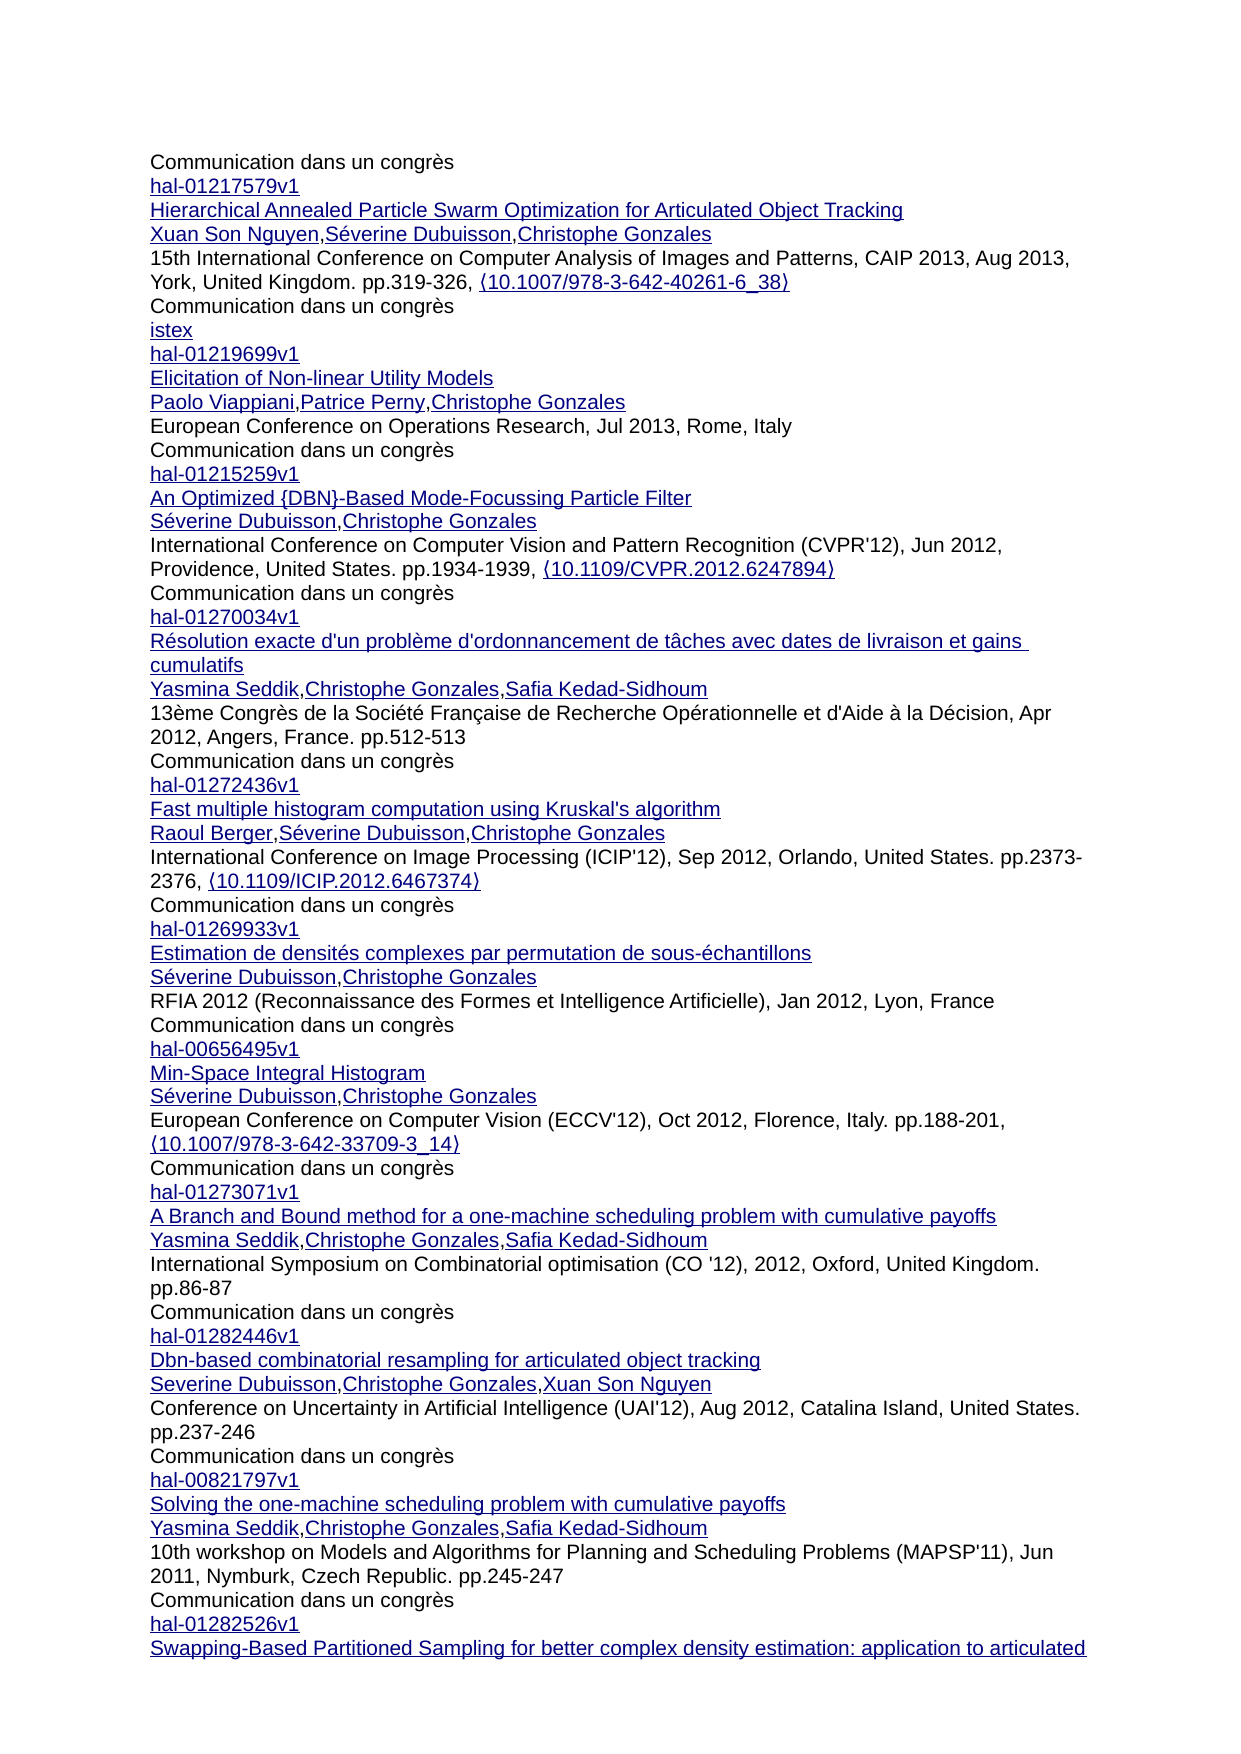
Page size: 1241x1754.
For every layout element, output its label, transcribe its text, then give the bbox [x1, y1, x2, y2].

table_cell Swapping-Based Partitioned Sampling for better complex density estimation: application to articulated [150, 1635, 1090, 1659]
table_cell Communication dans un congrès hal-01217579v1 [150, 150, 1090, 198]
table_cell A Branch and Bound method for a one-machine scheduling problem with cumulative payoffs Yasmina Seddik,Christophe Gonzales,Safia Kedad-Sidhoum International Symposium on Combinatorial optimisation (CO '12), 2012, Oxford, United Kingdom. pp.86-87 Communication dans un congrès hal-01282446v1 [150, 1204, 1090, 1348]
table_cell Estimation de densités complexes par permutation de sous-échantillons Séverine Dubuisson,Christophe Gonzales RFIA 2012 (Reconnaissance des Formes et Intelligence Artificielle), Jan 2012, Lyon, France Communication dans un congrès hal-00656495v1 [150, 941, 1090, 1060]
table_cell An Optimized {DBN}-Based Mode-Focussing Particle Filter Séverine Dubuisson,Christophe Gonzales International Conference on Computer Vision and Pattern Recognition (CVPR'12), Jun 2012, Providence, United States. pp.1934-1939, ⟨10.1109/CVPR.2012.6247894⟩ Communication dans un congrès hal-01270034v1 [150, 485, 1090, 629]
table_cell Solving the one-machine scheduling problem with cumulative payoffs Yasmina Seddik,Christophe Gonzales,Safia Kedad-Sidhoum 10th workshop on Models and Algorithms for Planning and Scheduling Problems (MAPSP'11), Jun 2011, Nymburk, Czech Republic. pp.245-247 Communication dans un congrès hal-01282526v1 [150, 1492, 1090, 1635]
table_cell Min-Space Integral Histogram Séverine Dubuisson,Christophe Gonzales European Conference on Computer Vision (ECCV'12), Oct 2012, Florence, Italy. pp.188-201, ⟨10.1007/978-3-642-33709-3_14⟩ Communication dans un congrès hal-01273071v1 [150, 1060, 1090, 1204]
table_cell Fast multiple histogram computation using Kruskal's algorithm Raoul Berger,Séverine Dubuisson,Christophe Gonzales International Conference on Image Processing (ICIP'12), Sep 2012, Orlando, United States. pp.2373-2376, ⟨10.1109/ICIP.2012.6467374⟩ Communication dans un congrès hal-01269933v1 [150, 797, 1090, 941]
table_cell Dbn-based combinatorial resampling for articulated object tracking Severine Dubuisson,Christophe Gonzales,Xuan Son Nguyen Conference on Uncertainty in Artificial Intelligence (UAI'12), Aug 2012, Catalina Island, United States. pp.237-246 Communication dans un congrès hal-00821797v1 [150, 1348, 1090, 1492]
table_cell Hierarchical Annealed Particle Swarm Optimization for Articulated Object Tracking Xuan Son Nguyen,Séverine Dubuisson,Christophe Gonzales 15th International Conference on Computer Analysis of Images and Patterns, CAIP 2013, Aug 2013, York, United Kingdom. pp.319-326, ⟨10.1007/978-3-642-40261-6_38⟩ Communication dans un congrès istex hal-01219699v1 [150, 198, 1090, 366]
table_cell Elicitation of Non-linear Utility Models Paolo Viappiani,Patrice Perny,Christophe Gonzales European Conference on Operations Research, Jul 2013, Rome, Italy Communication dans un congrès hal-01215259v1 [150, 366, 1090, 485]
table_cell Résolution exacte d'un problème d'ordonnancement de tâches avec dates de livraison et gains cumulatifs Yasmina Seddik,Christophe Gonzales,Safia Kedad-Sidhoum 13ème Congrès de la Société Française de Recherche Opérationnelle et d'Aide à la Décision, Apr 2012, Angers, France. pp.512-513 Communication dans un congrès hal-01272436v1 [150, 629, 1090, 797]
